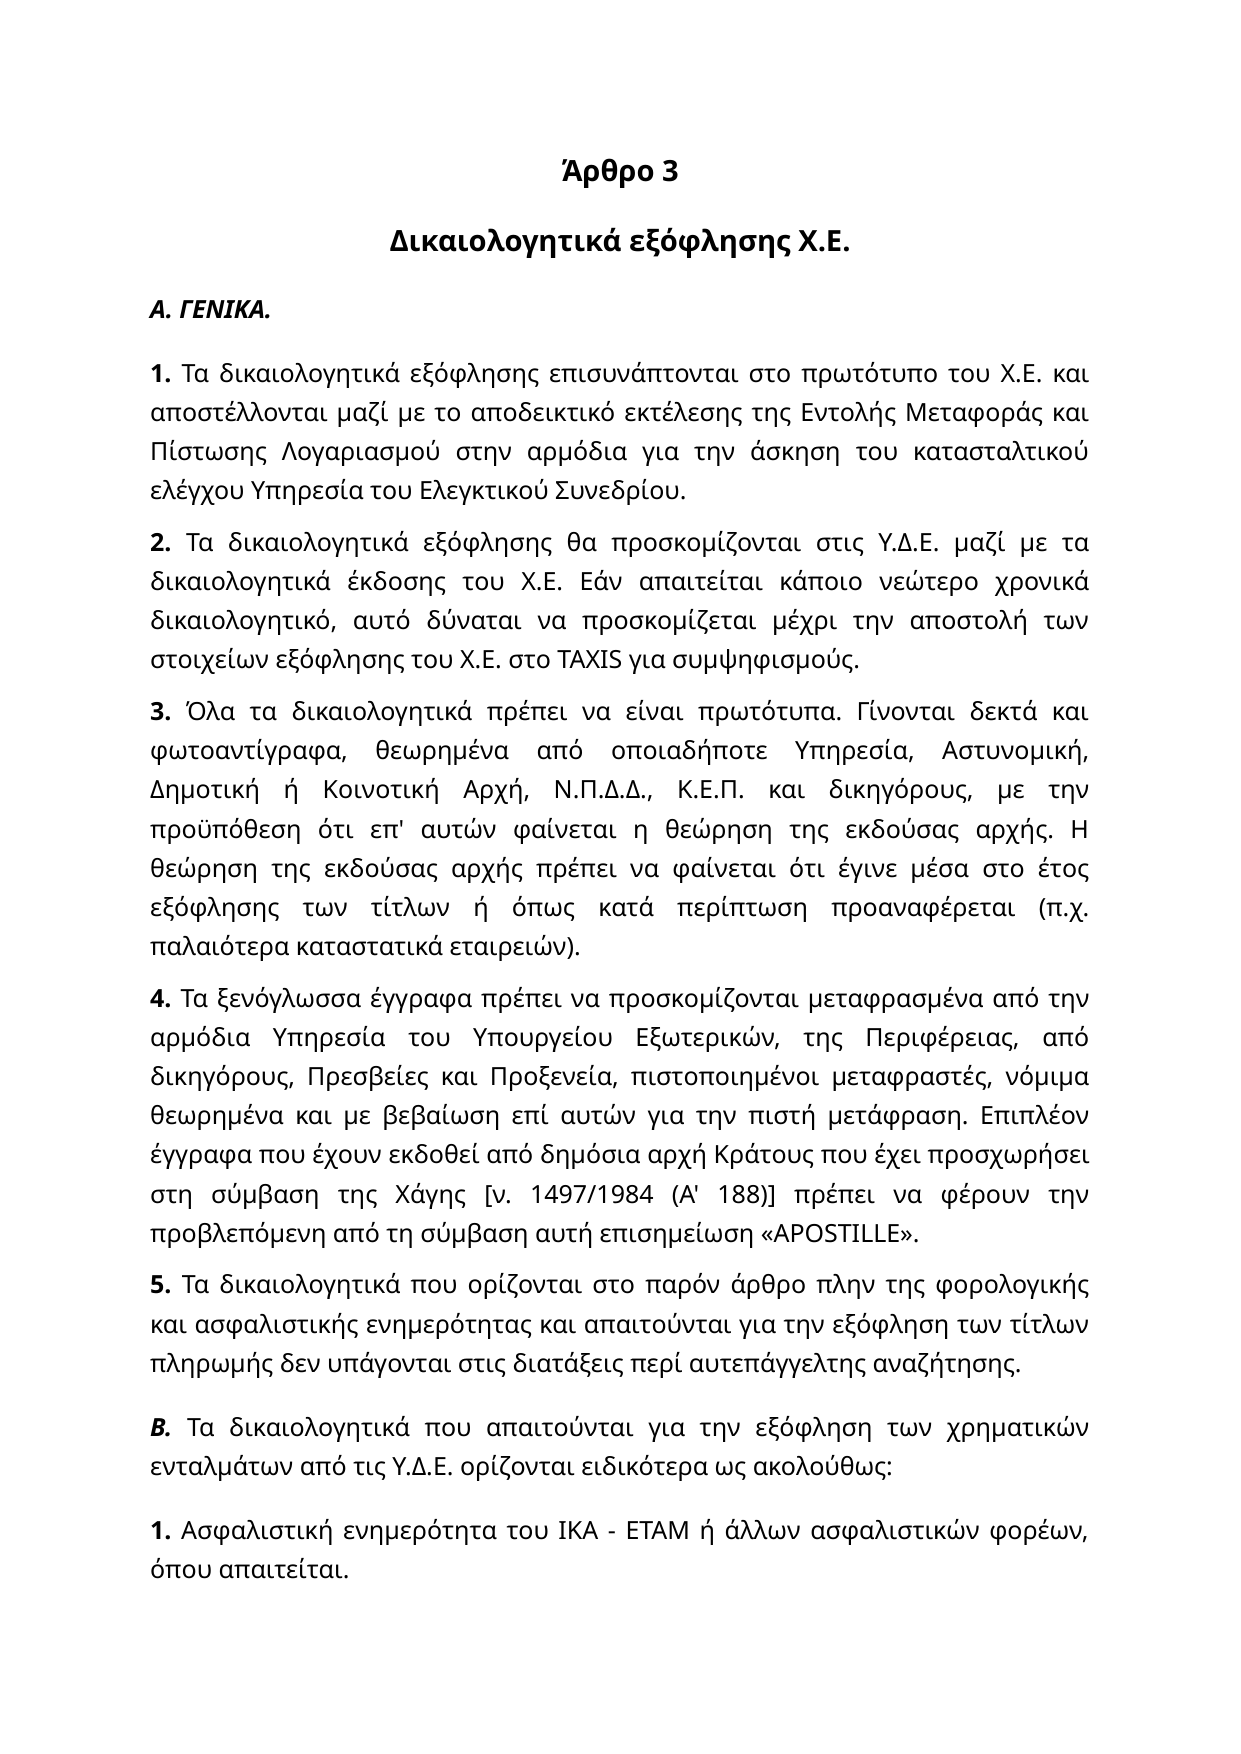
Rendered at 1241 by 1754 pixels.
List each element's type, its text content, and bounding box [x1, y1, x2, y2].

text 1. Τα δικαιολογητικά εξόφλησης επισυνάπτονται στο πρωτότυπο του Χ.Ε. και αποστέλλονται μαζί με το αποδεικτικό εκτέλεσης της Εντολής Μεταφοράς και Πίστωσης Λογαριασμού στην αρμόδια για την άσκηση του κατασταλτικού ελέγχου Υπηρεσία του Ελεγκτικού Συνεδρίου. [150, 355, 1090, 507]
text 3. Όλα τα δικαιολογητικά πρέπει να είναι πρωτότυπα. Γίνονται δεκτά και φωτοαντίγραφα, θεωρημένα από οποιαδήποτε Υπηρεσία, Αστυνομική, Δημοτική ή Κοινοτική Αρχή, Ν.Π.Δ.Δ., Κ.Ε.Π. και δικηγόρους, με την προϋπόθεση ότι επ' αυτών φαίνεται η θεώρηση της εκδούσας αρχής. Η θεώρηση της εκδούσας αρχής πρέπει να φαίνεται ότι έγινε μέσα στο έτος εξόφλησης των τίτλων ή όπως κατά περίπτωση προαναφέρεται (π.χ. παλαιότερα καταστατικά εταιρειών). [150, 694, 1090, 963]
text 1. Ασφαλιστική ενημερότητα του ΙΚΑ - ΕΤΑΜ ή άλλων ασφαλιστικών φορέων, όπου απαιτείται. [150, 1513, 1090, 1586]
text Α. ΓΕΝΙΚΑ. [150, 291, 1090, 325]
text 2. Τα δικαιολογητικά εξόφλησης θα προσκομίζονται στις Υ.Δ.Ε. μαζί με τα δικαιολογητικά έκδοσης του Χ.Ε. Εάν απαιτείται κάποιο νεώτερο χρονικά δικαιολογητικό, αυτό δύναται να προσκομίζεται μέχρι την αποστολή των στοιχείων εξόφλησης του Χ.Ε. στο TAXIS για συμψηφισμούς. [150, 524, 1090, 676]
subtitle Δικαιολογητικά εξόφλησης Χ.Ε. [150, 221, 1090, 260]
text Β. Τα δικαιολογητικά που απαιτούνται για την εξόφληση των χρηματικών ενταλμάτων από τις Υ.Δ.Ε. ορίζονται ειδικότερα ως ακολούθως: [150, 1409, 1090, 1483]
text 5. Τα δικαιολογητικά που ορίζονται στο παρόν άρθρο πλην της φορολογικής και ασφαλιστικής ενημερότητας και απαιτούνται για την εξόφληση των τίτλων πληρωμής δεν υπάγονται στις διατάξεις περί αυτεπάγγελτης αναζήτησης. [150, 1267, 1090, 1379]
text 4. Τα ξενόγλωσσα έγγραφα πρέπει να προσκομίζονται μεταφρασμένα από την αρμόδια Υπηρεσία του Υπουργείου Εξωτερικών, της Περιφέρειας, από δικηγόρους, Πρεσβείες και Προξενεία, πιστοποιημένοι μεταφραστές, νόμιμα θεωρημένα και με βεβαίωση επί αυτών για την πιστή μετάφραση. Επιπλέον έγγραφα που έχουν εκδοθεί από δημόσια αρχή Κράτους που έχει προσχωρήσει στη σύμβαση της Χάγης [ν. 1497/1984 (Α' 188)] πρέπει να φέρουν την προβλεπόμενη από τη σύμβαση αυτή επισημείωση «APOSTILLE». [150, 980, 1090, 1249]
subtitle Άρθρο 3 [150, 150, 1090, 190]
